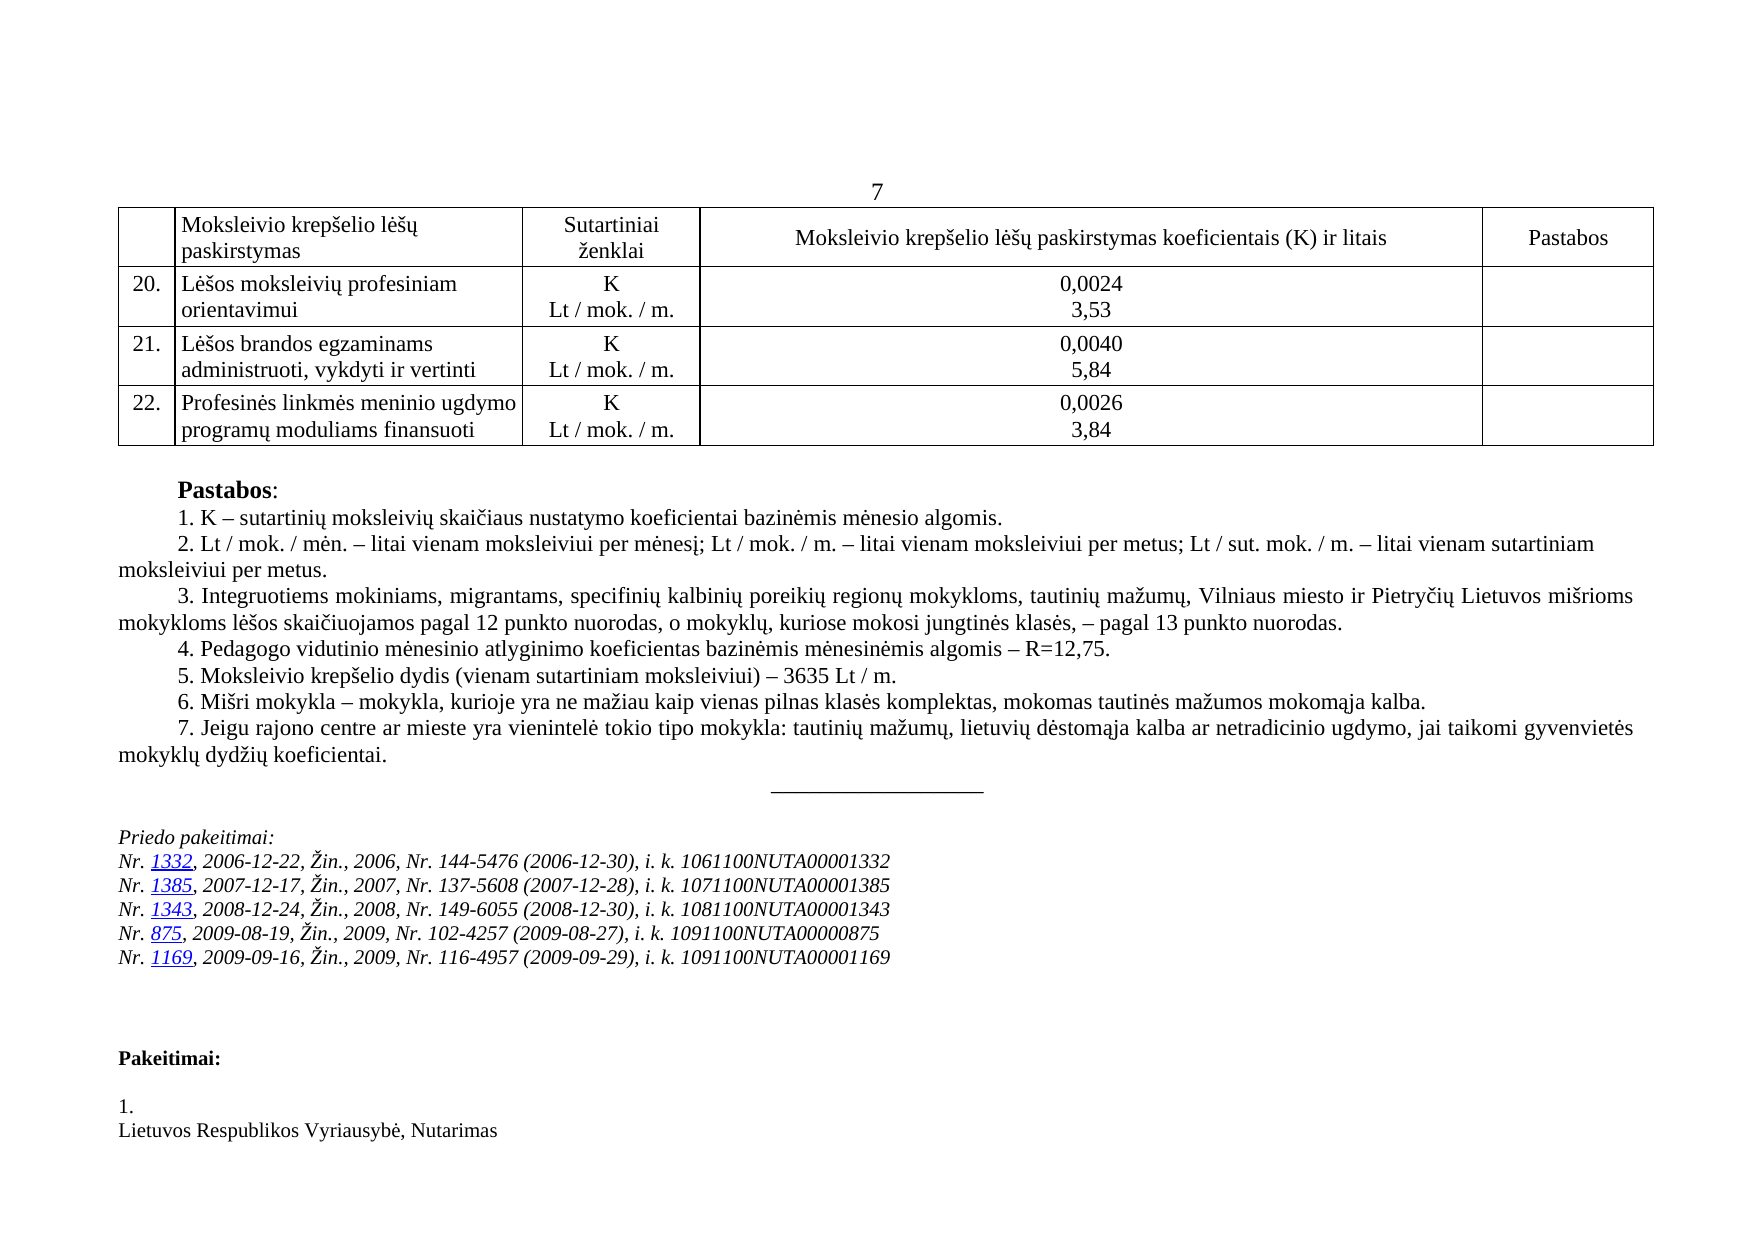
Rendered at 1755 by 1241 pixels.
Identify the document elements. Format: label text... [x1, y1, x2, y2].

text 1. K – sutartinių moksleivių skaičiaus nustatymo koeficientai bazinėmis mėnesio algomis. [118, 503, 1636, 530]
text 6. Mišri mokykla – mokykla, kurioje yra ne mažiau kaip vienas pilnas klasės komplektas, mokomas tautinės mažumos mokomąja kalba. [118, 688, 1636, 714]
text 7. Jeigu rajono centre ar mieste yra vienintelė tokio tipo mokykla: tautinių mažumų, lietuvių dėstomąja kalba ar netradicinio ugdymo, jai taikomi gyvenvietės mokyklų dydžių koeficientai. [118, 714, 1636, 767]
table_cell [1483, 386, 1653, 445]
table_cell Profesinės linkmės meninio ugdymo programų moduliams finansuoti [176, 386, 522, 445]
table_cell [1483, 327, 1653, 385]
text 3. Integruotiems mokiniams, migrantams, specifinių kalbinių poreikių regionų mokykloms, tautinių mažumų, Vilniaus miesto ir Pietryčių Lietuvos mišrioms mokykloms lėšos skaičiuojamos pagal 12 punkto nuorodas, o mokyklų, kuriose mokosi jungtinės klasės, – pagal 13 punkto nuorodas. [118, 583, 1636, 635]
table_cell 0,0040 5,84 [701, 327, 1482, 385]
table_cell K Lt / mok. / m. [523, 386, 699, 445]
table_cell [1483, 267, 1653, 326]
table_header Sutartiniai ženklai [523, 208, 699, 266]
table_header [119, 208, 174, 266]
text Nr. 1343, 2008-12-24, Žin., 2008, Nr. 149-6055 (2008-12-30), i. k. 1081100NUTA00001343 [118, 897, 1636, 921]
table_cell K Lt / mok. / m. [523, 267, 699, 326]
text Nr. 875, 2009-08-19, Žin., 2009, Nr. 102-4257 (2009-08-27), i. k. 1091100NUTA00000875 [118, 921, 1636, 945]
table_cell 0,0026 3,84 [701, 386, 1482, 445]
text Priedo pakeitimai: [118, 824, 1636, 849]
text Pastabos: [118, 475, 1636, 503]
table_header Pastabos [1483, 208, 1653, 266]
table_cell K Lt / mok. / m. [523, 327, 699, 385]
text 5. Moksleivio krepšelio dydis (vienam sutartiniam moksleiviui) – 3635 Lt / m. [118, 662, 1636, 688]
text Nr. 1332, 2006-12-22, Žin., 2006, Nr. 144-5476 (2006-12-30), i. k. 1061100NUTA00001332 [118, 849, 1636, 873]
table_cell 21. [119, 327, 174, 385]
text 4. Pedagogo vidutinio mėnesinio atlyginimo koeficientas bazinėmis mėnesinėmis algomis – R=12,75. [118, 635, 1636, 662]
text Pakeitimai: [118, 1046, 1636, 1070]
text Nr. 1385, 2007-12-17, Žin., 2007, Nr. 137-5608 (2007-12-28), i. k. 1071100NUTA00001385 [118, 873, 1636, 897]
table_cell Lėšos brandos egzaminams administruoti, vykdyti ir vertinti [176, 327, 522, 385]
table_cell 20. [119, 267, 174, 326]
table_header Moksleivio krepšelio lėšų paskirstymas [176, 208, 522, 266]
text Lietuvos Respublikos Vyriausybė, Nutarimas [118, 1118, 1636, 1142]
text 2. Lt / mok. / mėn. – litai vienam moksleiviui per mėnesį; Lt / mok. / m. – litai vienam moksleiviui per metus; Lt / sut. mok. / m. – litai vienam sutartiniam moksleiviui per metus. [118, 530, 1636, 583]
text 1. [118, 1094, 1636, 1118]
table_cell Lėšos moksleivių profesiniam orientavimui [176, 267, 522, 326]
text _________________ [118, 767, 1636, 796]
text Nr. 1169, 2009-09-16, Žin., 2009, Nr. 116-4957 (2009-09-29), i. k. 1091100NUTA00001169 [118, 945, 1636, 969]
table_cell 0,0024 3,53 [701, 267, 1482, 326]
table_cell 22. [119, 386, 174, 445]
table_header Moksleivio krepšelio lėšų paskirstymas koeficientais (K) ir litais [701, 208, 1482, 266]
